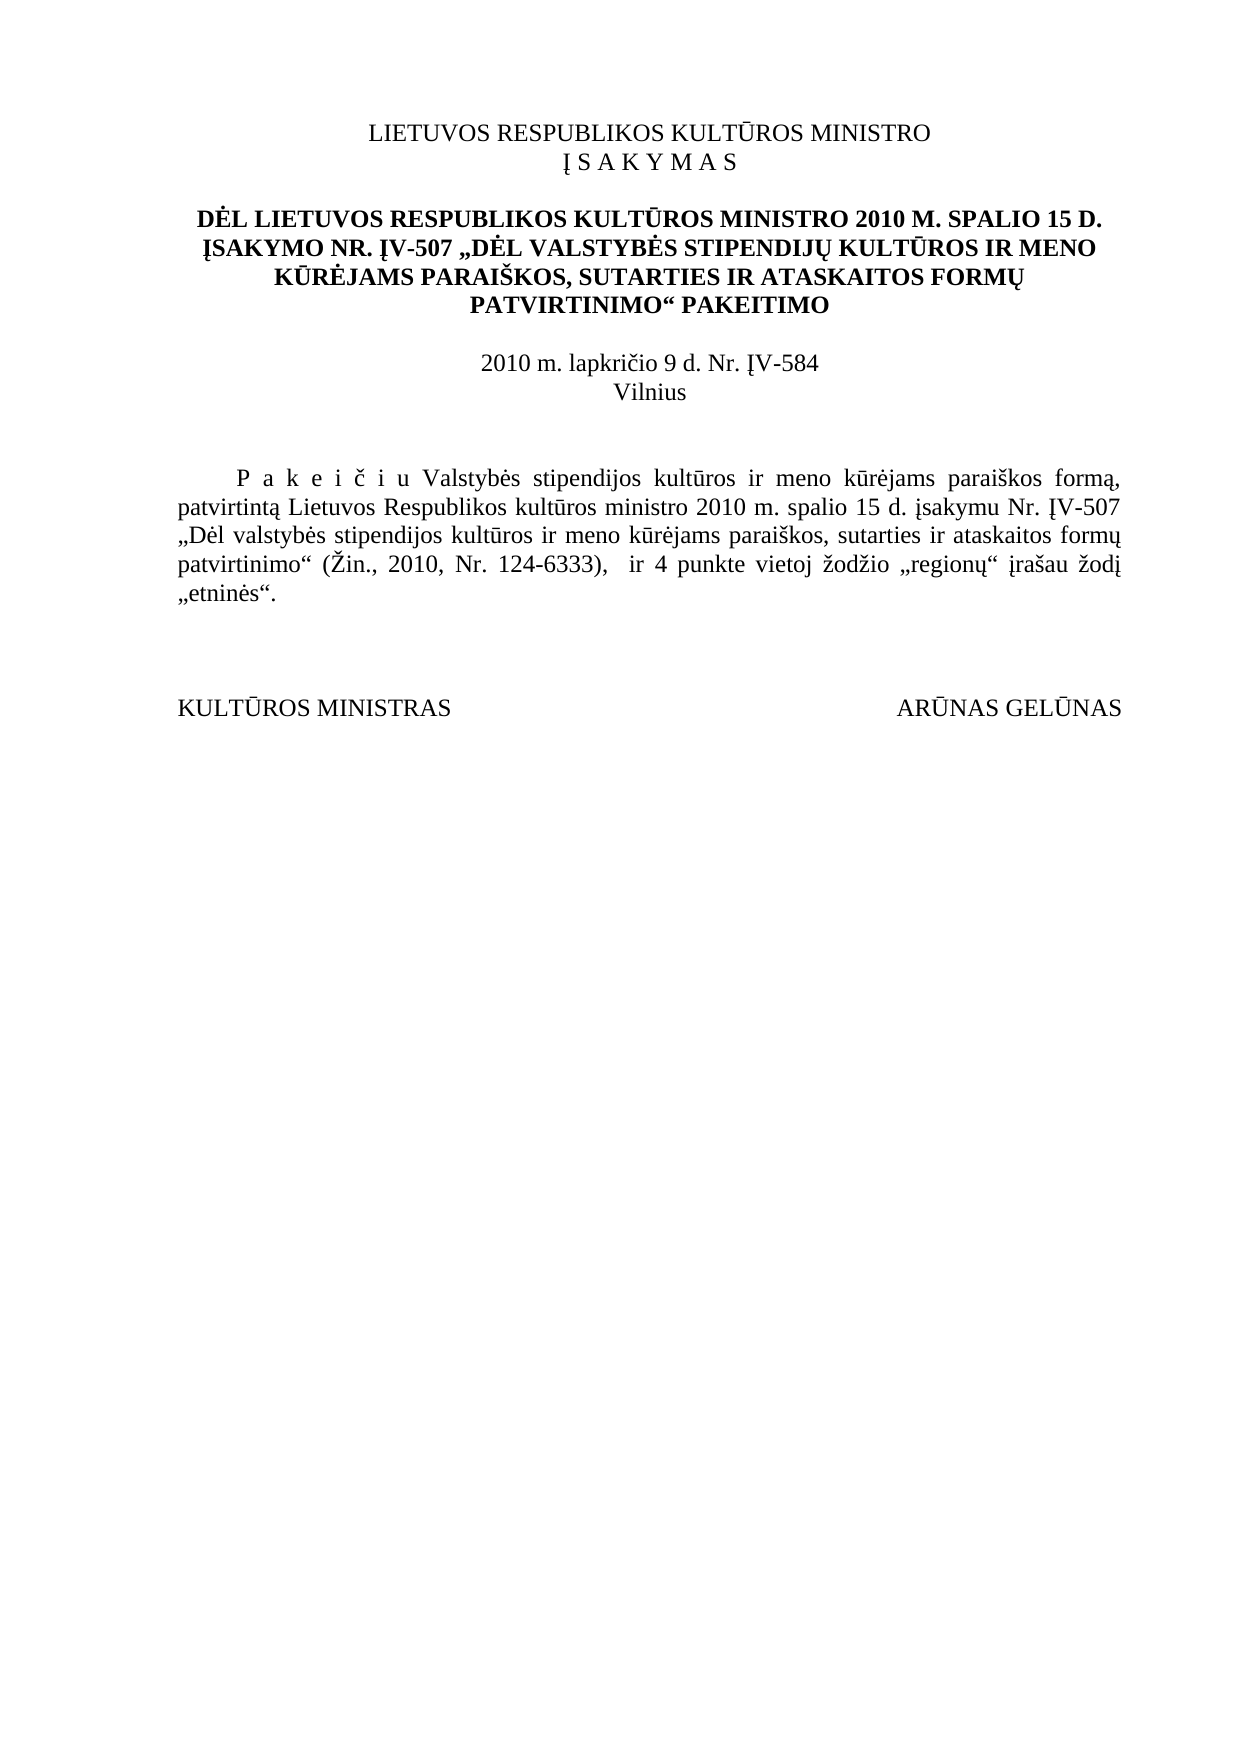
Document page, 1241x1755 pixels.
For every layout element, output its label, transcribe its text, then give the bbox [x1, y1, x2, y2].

text Į S A K Y M A S [177, 147, 1122, 176]
text Kultūros ministras Arūnas Gelūnas [177, 693, 1122, 722]
text LIETUVOS RESPUBLIKOS KULTŪROS MINISTRO [177, 118, 1122, 147]
text 2010 m. lapkričio 9 d. Nr. ĮV-584 [177, 348, 1122, 377]
text P a k e i č i u Valstybės stipendijos kultūros ir meno kūrėjams paraiškos formą, patvirtintą Lietuvos Respublikos kultūros ministro 2010 m. spalio 15 d. įsakymu Nr. ĮV-507 „Dėl valstybės stipendijos kultūros ir meno kūrėjams paraiškos, sutarties ir ataskaitos formų patvirtinimo“ (Žin., 2010, Nr. 124-6333), ir 4 punkte vietoj žodžio „regionų“ įrašau žodį „etninės“. [177, 463, 1122, 607]
text DĖL LIETUVOS RESPUBLIKOS KULTŪROS MINISTRO 2010 M. SPALIO 15 D. ĮSAKYMO Nr. ĮV-507 „DĖL VALSTYBĖS STIPENDIJŲ KULTŪROS IR MENO KŪRĖJAMS PARAIŠKOS, SUTARTIES IR ATASKAITOS FORMŲ PATVIRTINIMO“ PAKEITIMO [177, 204, 1122, 319]
text Vilnius [177, 377, 1122, 406]
